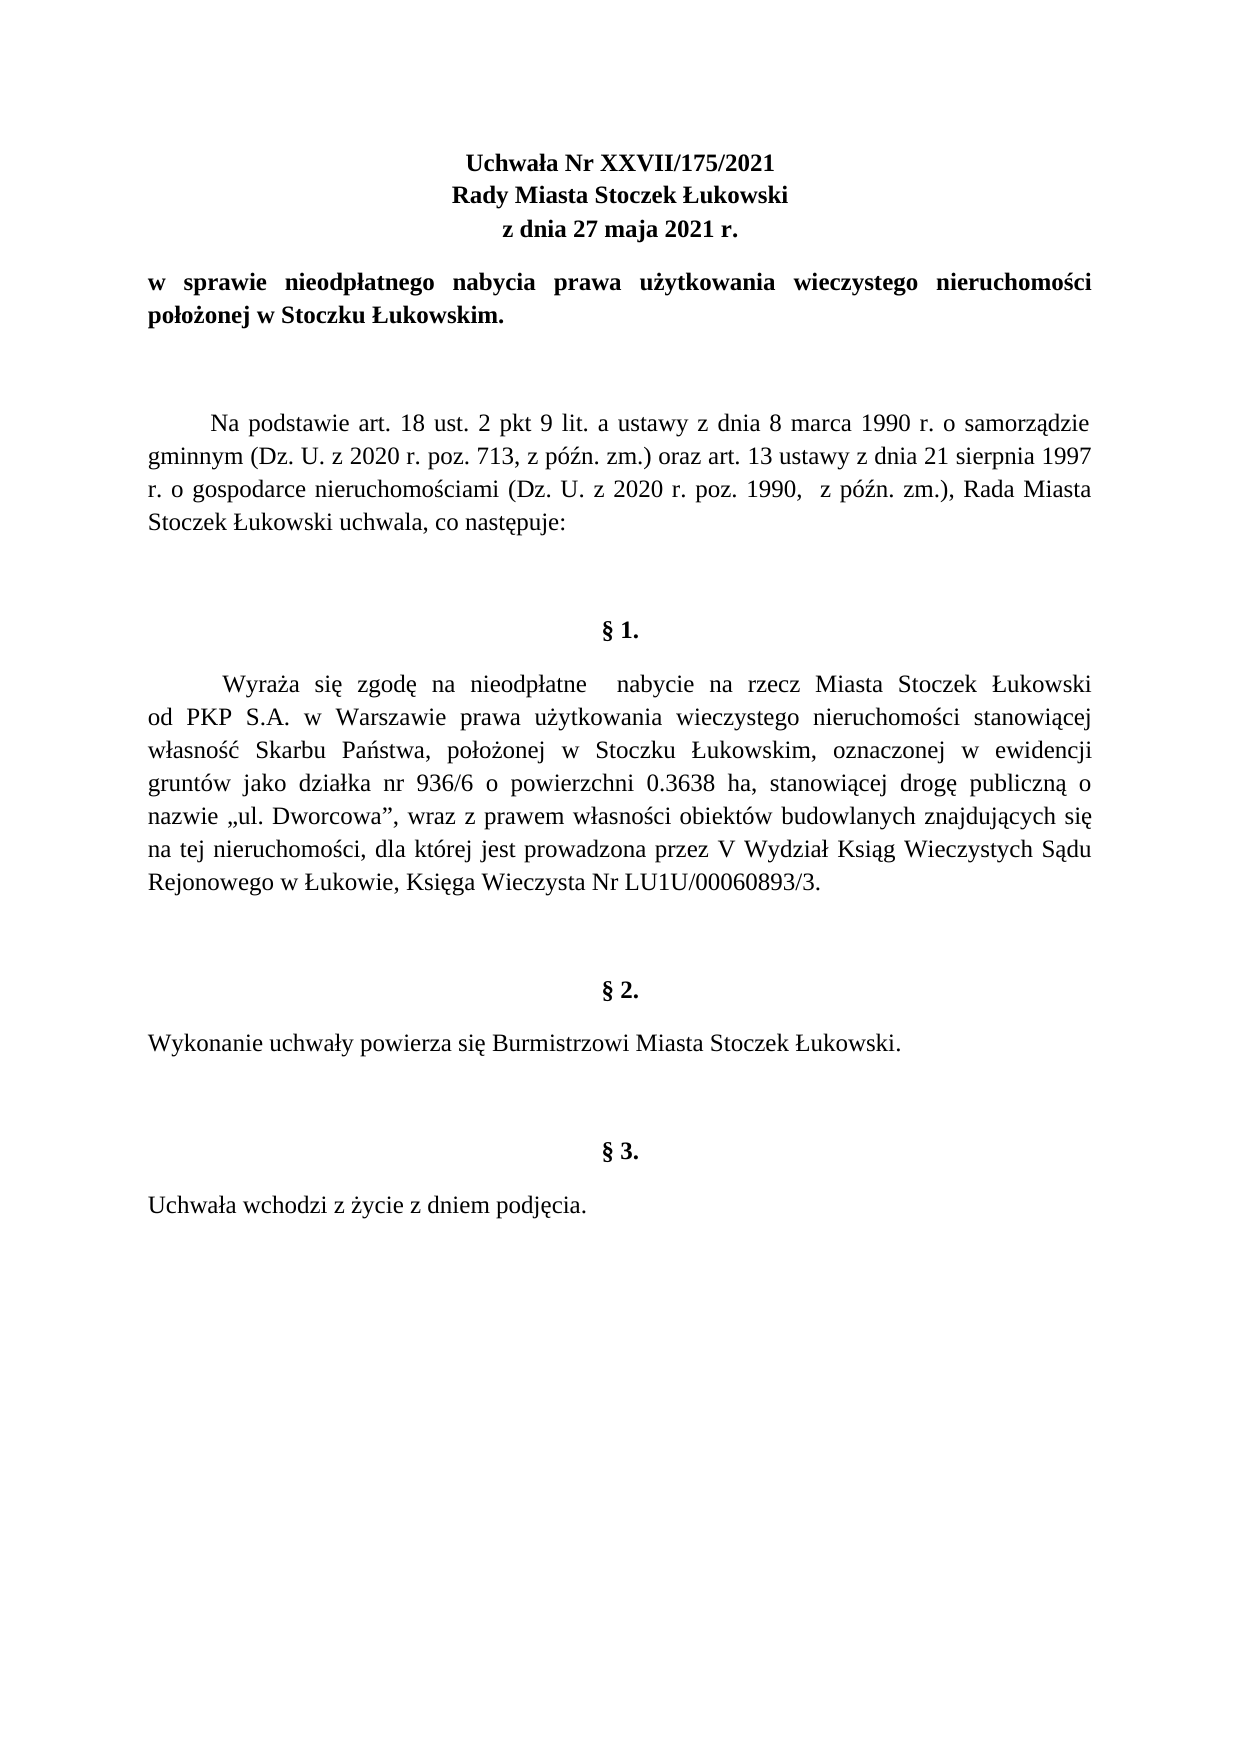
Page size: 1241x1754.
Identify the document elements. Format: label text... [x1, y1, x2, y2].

text § 2. [148, 975, 1093, 1003]
text § 1. [148, 615, 1093, 644]
text Uchwała wchodzi z życie z dniem podjęcia. [148, 1190, 1093, 1219]
text Wyraża się zgodę na nieodpłatne nabycie na rzecz Miasta Stoczek Łukowski od PKP S.A. w Warszawie prawa użytkowania wieczystego nieruchomości stanowiącej własność Skarbu Państwa, położonej w Stoczku Łukowskim, oznaczonej w ewidencji gruntów jako działka nr 936/6 o powierzchni 0.3638 ha, stanowiącej drogę publiczną o nazwie „ul. Dworcowa”, wraz z prawem własności obiektów budowlanych znajdujących się na tej nieruchomości, dla której jest prowadzona przez V Wydział Ksiąg Wieczystych Sądu Rejonowego w Łukowie, Księga Wieczysta Nr LU1U/00060893/3. [148, 669, 1093, 896]
text Na podstawie art. 18 ust. 2 pkt 9 lit. a ustawy z dnia 8 marca 1990 r. o samorządzie gminnym (Dz. U. z 2020 r. poz. 713, z późn. zm.) oraz art. 13 ustawy z dnia 21 sierpnia 1997 r. o gospodarce nieruchomościami (Dz. U. z 2020 r. poz. 1990, z późn. zm.), Rada Miasta Stoczek Łukowski uchwala, co następuje: [148, 408, 1093, 536]
text Wykonanie uchwały powierza się Burmistrzowi Miasta Stoczek Łukowski. [148, 1028, 1093, 1057]
text w sprawie nieodpłatnego nabycia prawa użytkowania wieczystego nieruchomości położonej w Stoczku Łukowskim. [148, 267, 1093, 329]
text § 3. [148, 1136, 1093, 1165]
text Uchwała Nr XXVII/175/2021 Rady Miasta Stoczek Łukowski z dnia 27 maja 2021 r. [148, 148, 1093, 242]
